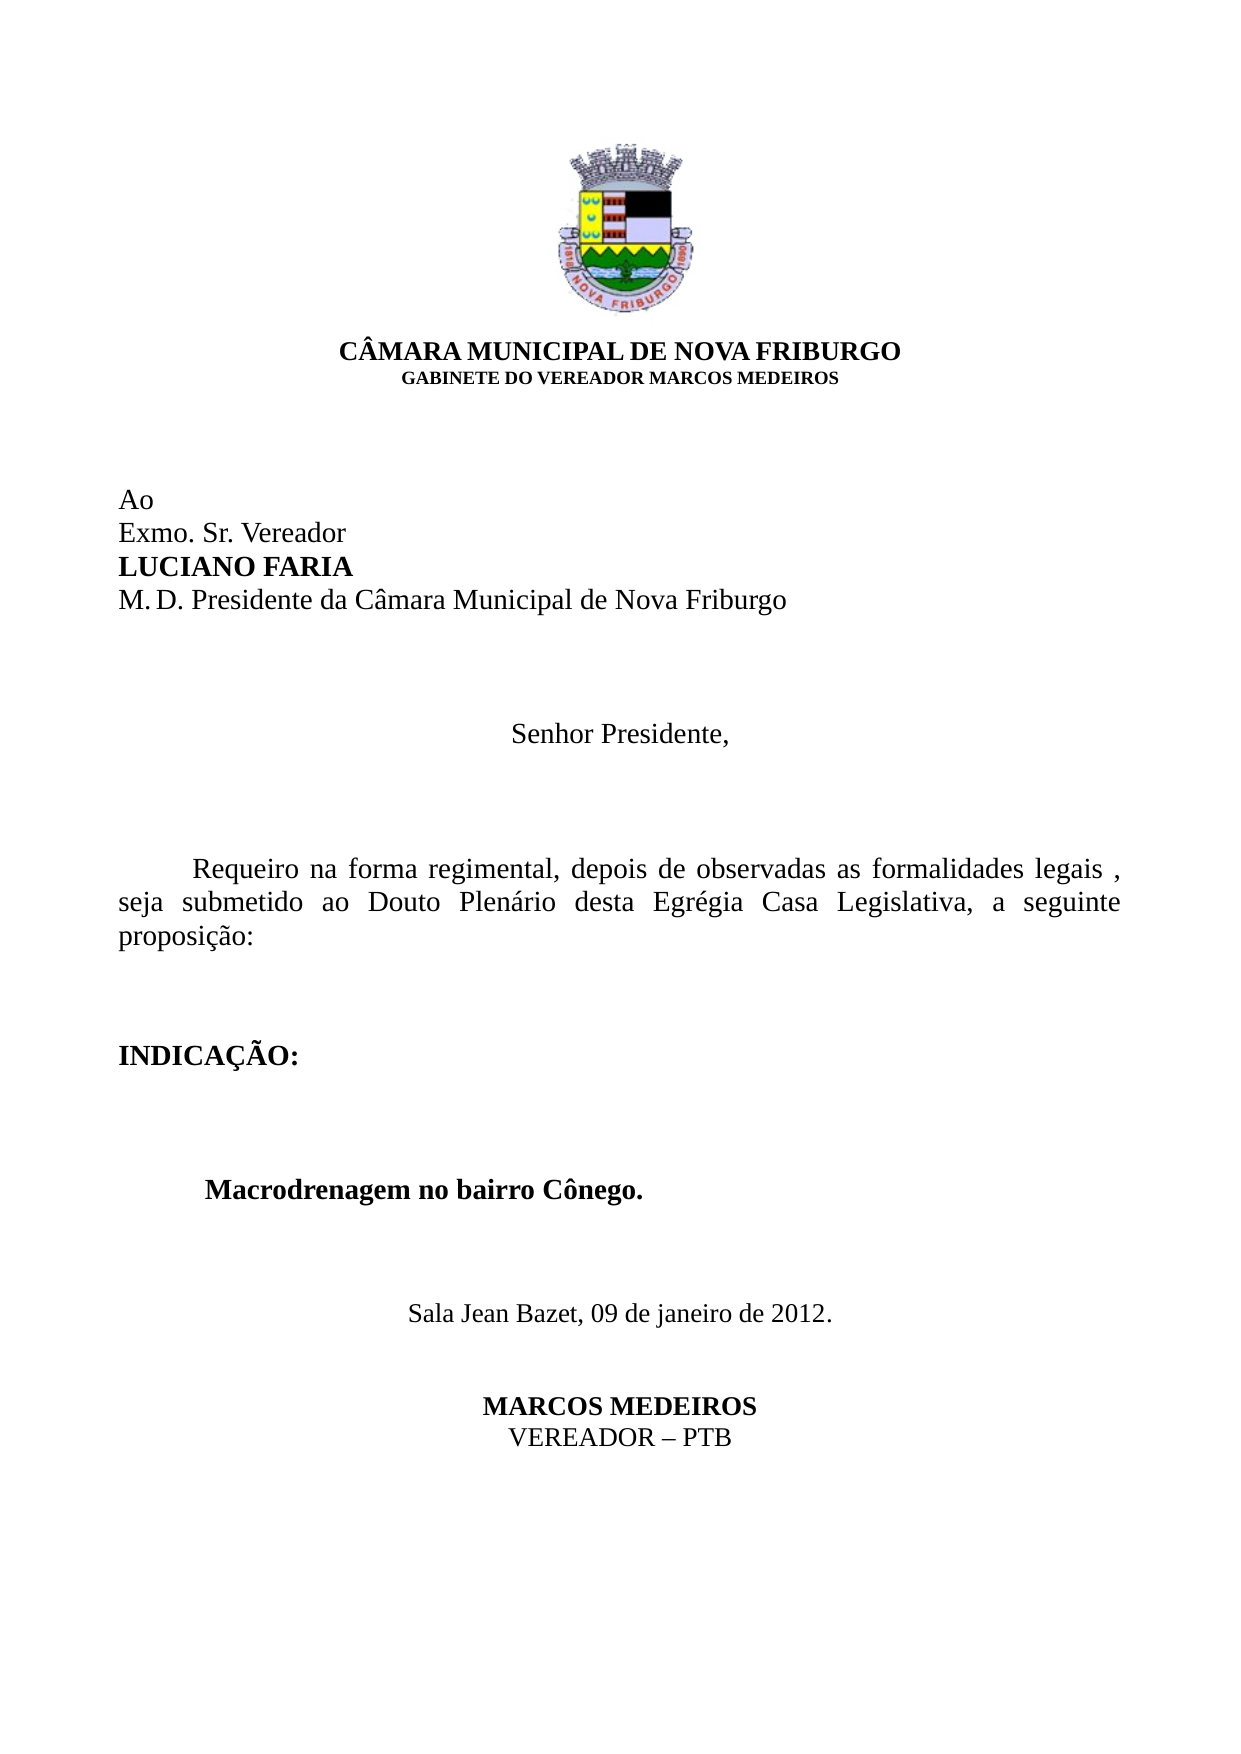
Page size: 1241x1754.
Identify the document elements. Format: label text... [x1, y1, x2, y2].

text CÂMARA MUNICIPAL DE NOVA FRIBURGO [118, 335, 1122, 367]
list D. Presidente da Câmara Municipal de Nova Friburgo [118, 582, 1122, 616]
picture [537, 127, 703, 327]
text INDICAÇÃO: [118, 1038, 1122, 1071]
text Sala Jean Bazet, 09 de janeiro de 2012. [118, 1297, 1122, 1328]
text GABINETE DO VEREADOR MARCOS MEDEIROS [118, 367, 1122, 388]
text Senhor Presidente, [118, 717, 1122, 750]
text MARCOS MEDEIROS [118, 1390, 1122, 1421]
text VEREADOR – PTB [118, 1421, 1122, 1452]
text Requeiro na forma regimental, depois de observadas as formalidades legais , seja submetido ao Douto Plenário desta Egrégia Casa Legislativa, a seguinte proposição: [118, 851, 1122, 951]
text Ao [118, 482, 1122, 515]
text LUCIANO FARIA [118, 549, 1122, 582]
text Exmo. Sr. Vereador [118, 515, 1122, 549]
text Macrodrenagem no bairro Cônego. [118, 1172, 1122, 1205]
